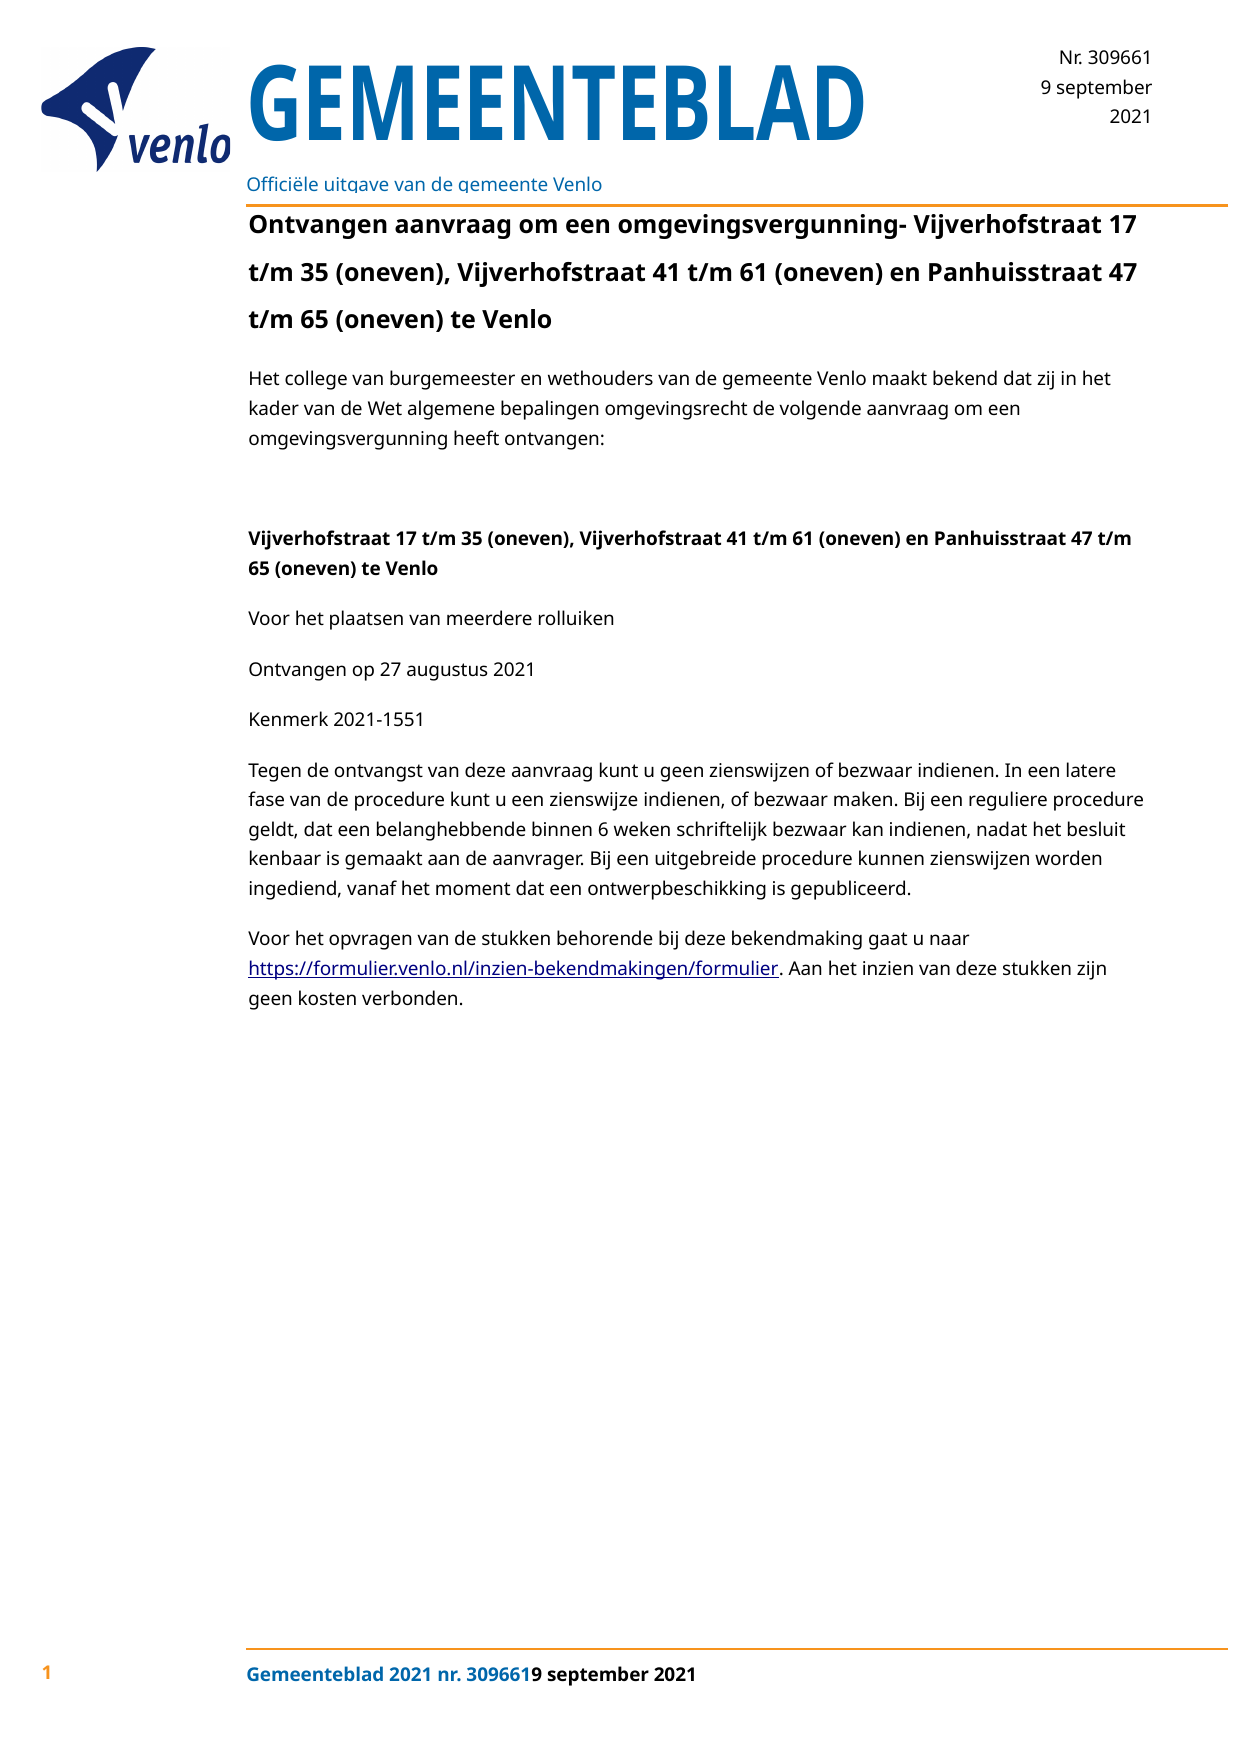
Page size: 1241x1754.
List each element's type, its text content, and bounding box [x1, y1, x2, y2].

picture [41, 47, 231, 172]
text Kenmerk 2021-1551 [248, 706, 1152, 732]
text Ontvangen op 27 augustus 2021 [248, 656, 1152, 682]
text Vijverhofstraat 17 t/m 35 (oneven), Vijverhofstraat 41 t/m 61 (oneven) en Panhuisstraat 47 t/m 65 (oneven) te Venlo [248, 526, 1152, 581]
text Tegen de ontvangst van deze aanvraag kunt u geen zienswijzen of bezwaar indienen. In een latere fase van de procedure kunt u een zienswijze indienen, of bezwaar maken. Bij een reguliere procedure geldt, dat een belanghebbende binnen 6 weken schriftelijk bezwaar kan indienen, nadat het besluit kenbaar is gemaakt aan de aanvrager. Bij een uitgebreide procedure kunnen zienswijzen worden ingediend, vanaf het moment dat een ontwerpbeschikking is gepubliceerd. [248, 757, 1152, 901]
text Voor het plaatsen van meerdere rolluiken [248, 606, 1152, 631]
text Ontvangen aanvraag om een omgevingsvergunning- Vijverhofstraat 17 t/m 35 (oneven), Vijverhofstraat 41 t/m 61 (oneven) en Panhuisstraat 47 t/m 65 (oneven) te Venlo [248, 207, 1152, 336]
text Het college van burgemeester en wethouders van de gemeente Venlo maakt bekend dat zij in het kader van de Wet algemene bepalingen omgevingsrecht de volgende aanvraag om een omgevingsvergunning heeft ontvangen: [248, 366, 1152, 450]
text Voor het opvragen van de stukken behorende bij deze bekendmaking gaat u naar https://formulier.venlo.nl/inzien-bekendmakingen/formulier. Aan het inzien van deze stukken zijn geen kosten verbonden. [248, 926, 1152, 1010]
